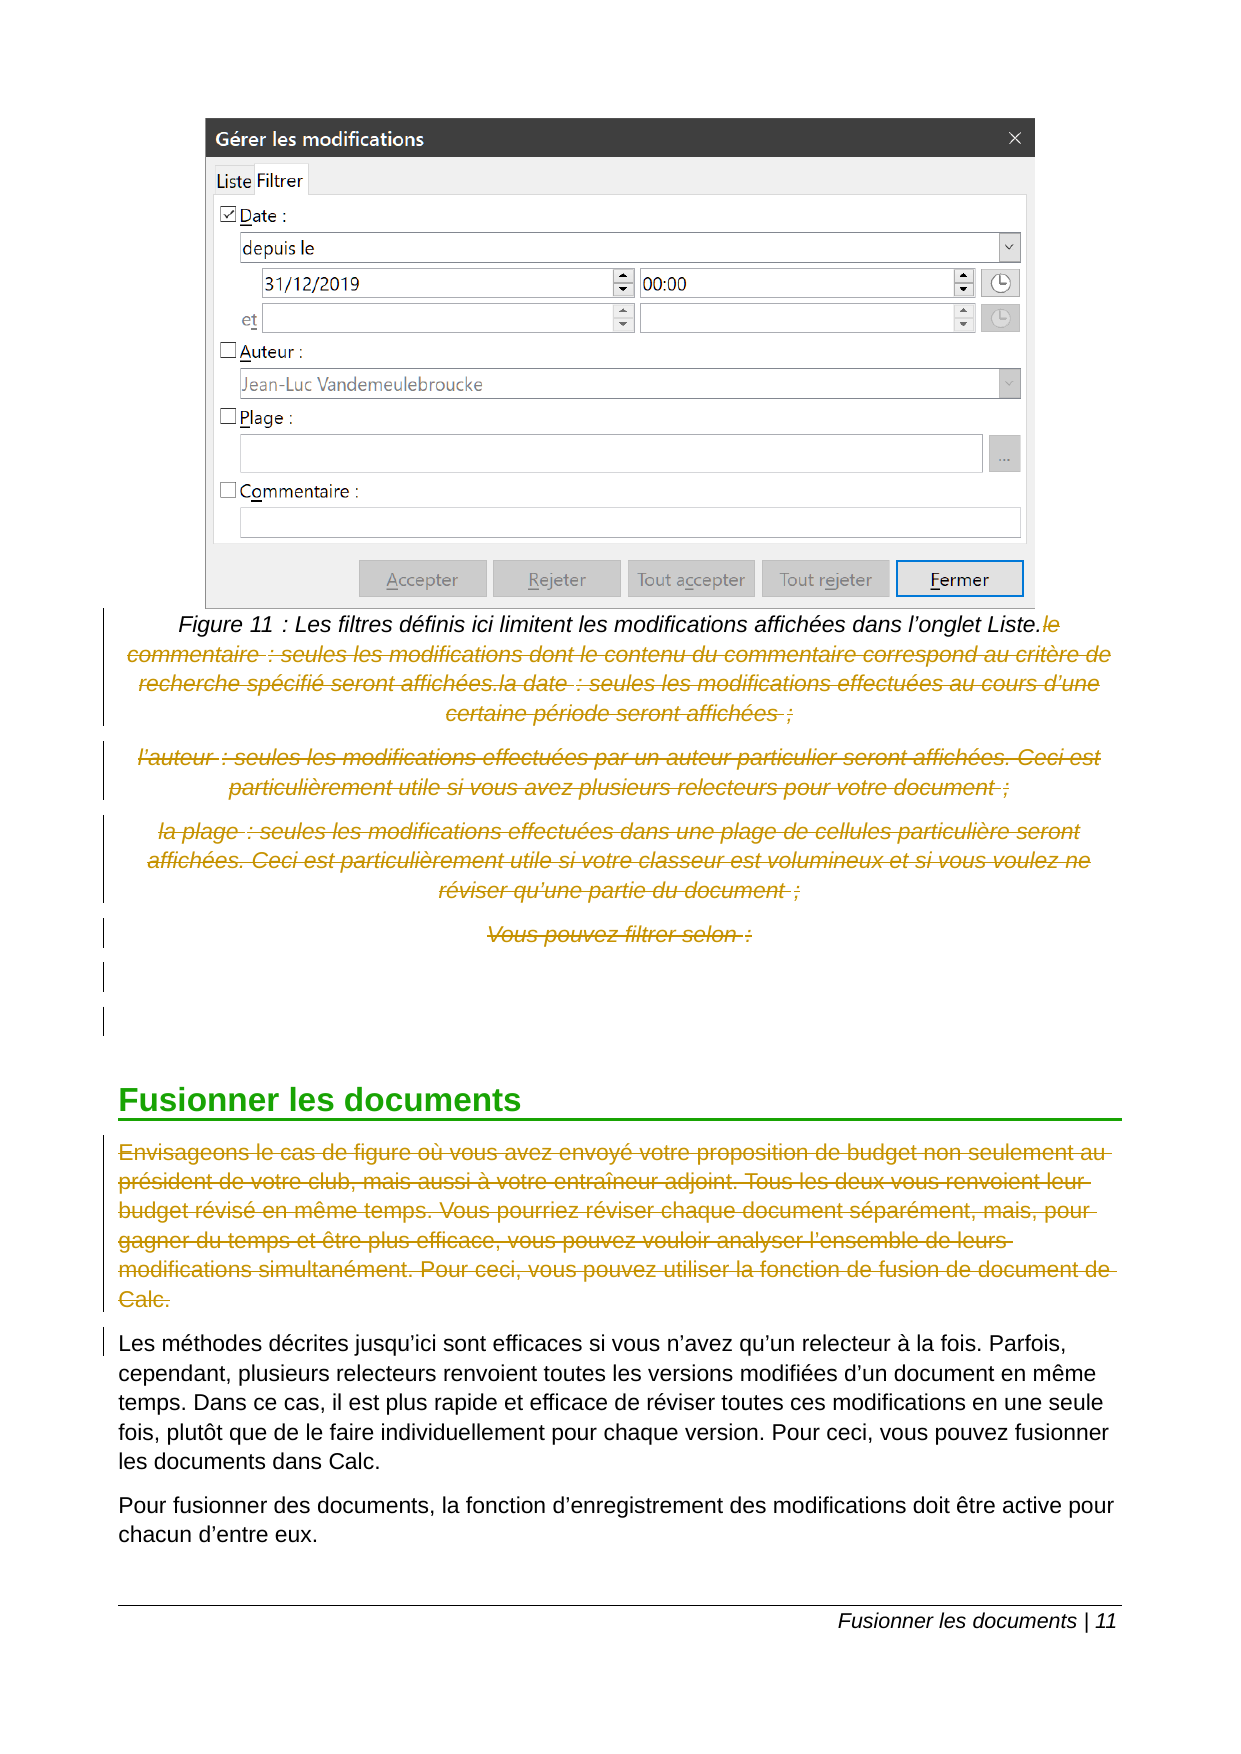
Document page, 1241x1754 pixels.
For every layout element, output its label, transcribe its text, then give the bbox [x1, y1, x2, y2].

picture [205, 118, 1035, 609]
subtitle Fusionner les documents [118, 1080, 1122, 1118]
text Figure 11 : Les filtres définis ici limitent les modifications affichées dans l’onglet Liste. [118, 608, 1122, 726]
text Les méthodes décrites jusqu’ici sont efficaces si vous n’avez qu’un relecteur à la fois. Parfois, cependant, plusieurs relecteurs renvoient toutes les versions modifiées d’un document en même temps. Dans ce cas, il est plus rapide et efficace de réviser toutes ces modifications en une seule fois, plutôt que de le faire individuellement pour chaque version. Pour ceci, vous pouvez fusionner les documents dans Calc. [118, 1135, 1122, 1312]
text Pour fusionner des documents, la fonction d’enregistrement des modifications doit être active pour chacun d’entre eux. [118, 1489, 1122, 1548]
